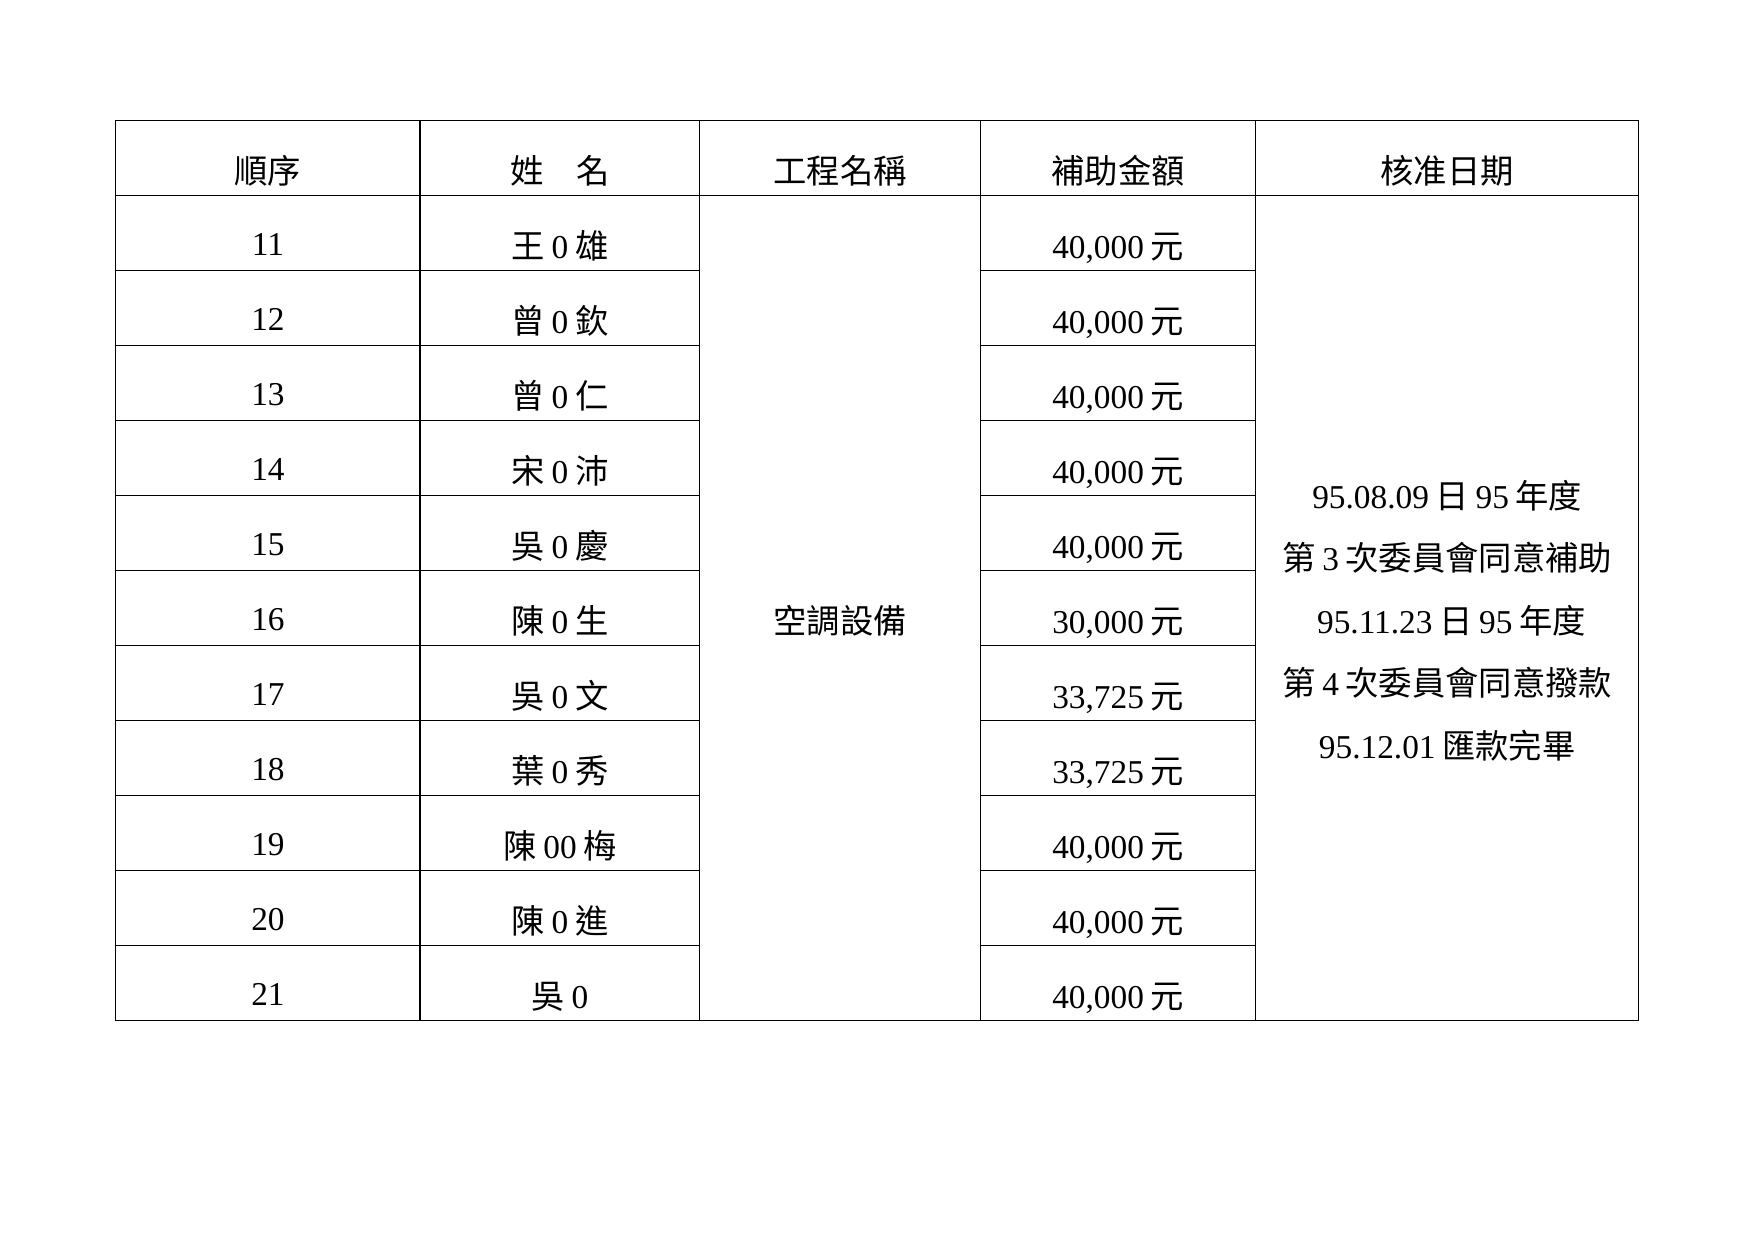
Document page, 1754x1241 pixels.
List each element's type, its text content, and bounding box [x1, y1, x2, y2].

table_cell 40,000元 [981, 421, 1255, 495]
table_cell 40,000元 [981, 946, 1255, 1020]
table_cell 11 [116, 196, 419, 270]
table_header 順序 [116, 121, 419, 195]
table_cell 16 [116, 571, 419, 645]
table_header 姓 名 [421, 121, 699, 195]
table_cell 40,000元 [981, 196, 1255, 270]
table_cell 40,000元 [981, 871, 1255, 945]
table_cell 33,725元 [981, 646, 1255, 720]
table_cell 30,000元 [981, 571, 1255, 645]
table_cell 40,000元 [981, 271, 1255, 345]
table_cell 葉0秀 [421, 721, 699, 795]
table_cell 空調設備 [700, 196, 980, 1020]
table_cell 吳0文 [421, 646, 699, 720]
table_cell 20 [116, 871, 419, 945]
table_cell 14 [116, 421, 419, 495]
table_cell 陳0進 [421, 871, 699, 945]
table_cell 陳0生 [421, 571, 699, 645]
table_cell 12 [116, 271, 419, 345]
table_cell 宋0沛 [421, 421, 699, 495]
table_cell 19 [116, 796, 419, 870]
table_cell 吳0 [421, 946, 699, 1020]
table_cell 王0雄 [421, 196, 699, 270]
table_cell 95.08.09日95年度 第3次委員會同意補助 95.11.23日95年度 第4次委員會同意撥款 95.12.01匯款完畢 [1256, 196, 1638, 1020]
table_cell 17 [116, 646, 419, 720]
table_header 補助金額 [981, 121, 1255, 195]
table_cell 18 [116, 721, 419, 795]
table_header 工程名稱 [700, 121, 980, 195]
table_cell 33,725元 [981, 721, 1255, 795]
table_cell 21 [116, 946, 419, 1020]
table_cell 40,000元 [981, 496, 1255, 570]
table_cell 13 [116, 346, 419, 420]
table_cell 曾0欽 [421, 271, 699, 345]
table_cell 曾0仁 [421, 346, 699, 420]
table_cell 吳0慶 [421, 496, 699, 570]
table_header 核准日期 [1256, 121, 1638, 195]
table_cell 陳00梅 [421, 796, 699, 870]
table_cell 40,000元 [981, 346, 1255, 420]
table_cell 15 [116, 496, 419, 570]
table_cell 40,000元 [981, 796, 1255, 870]
